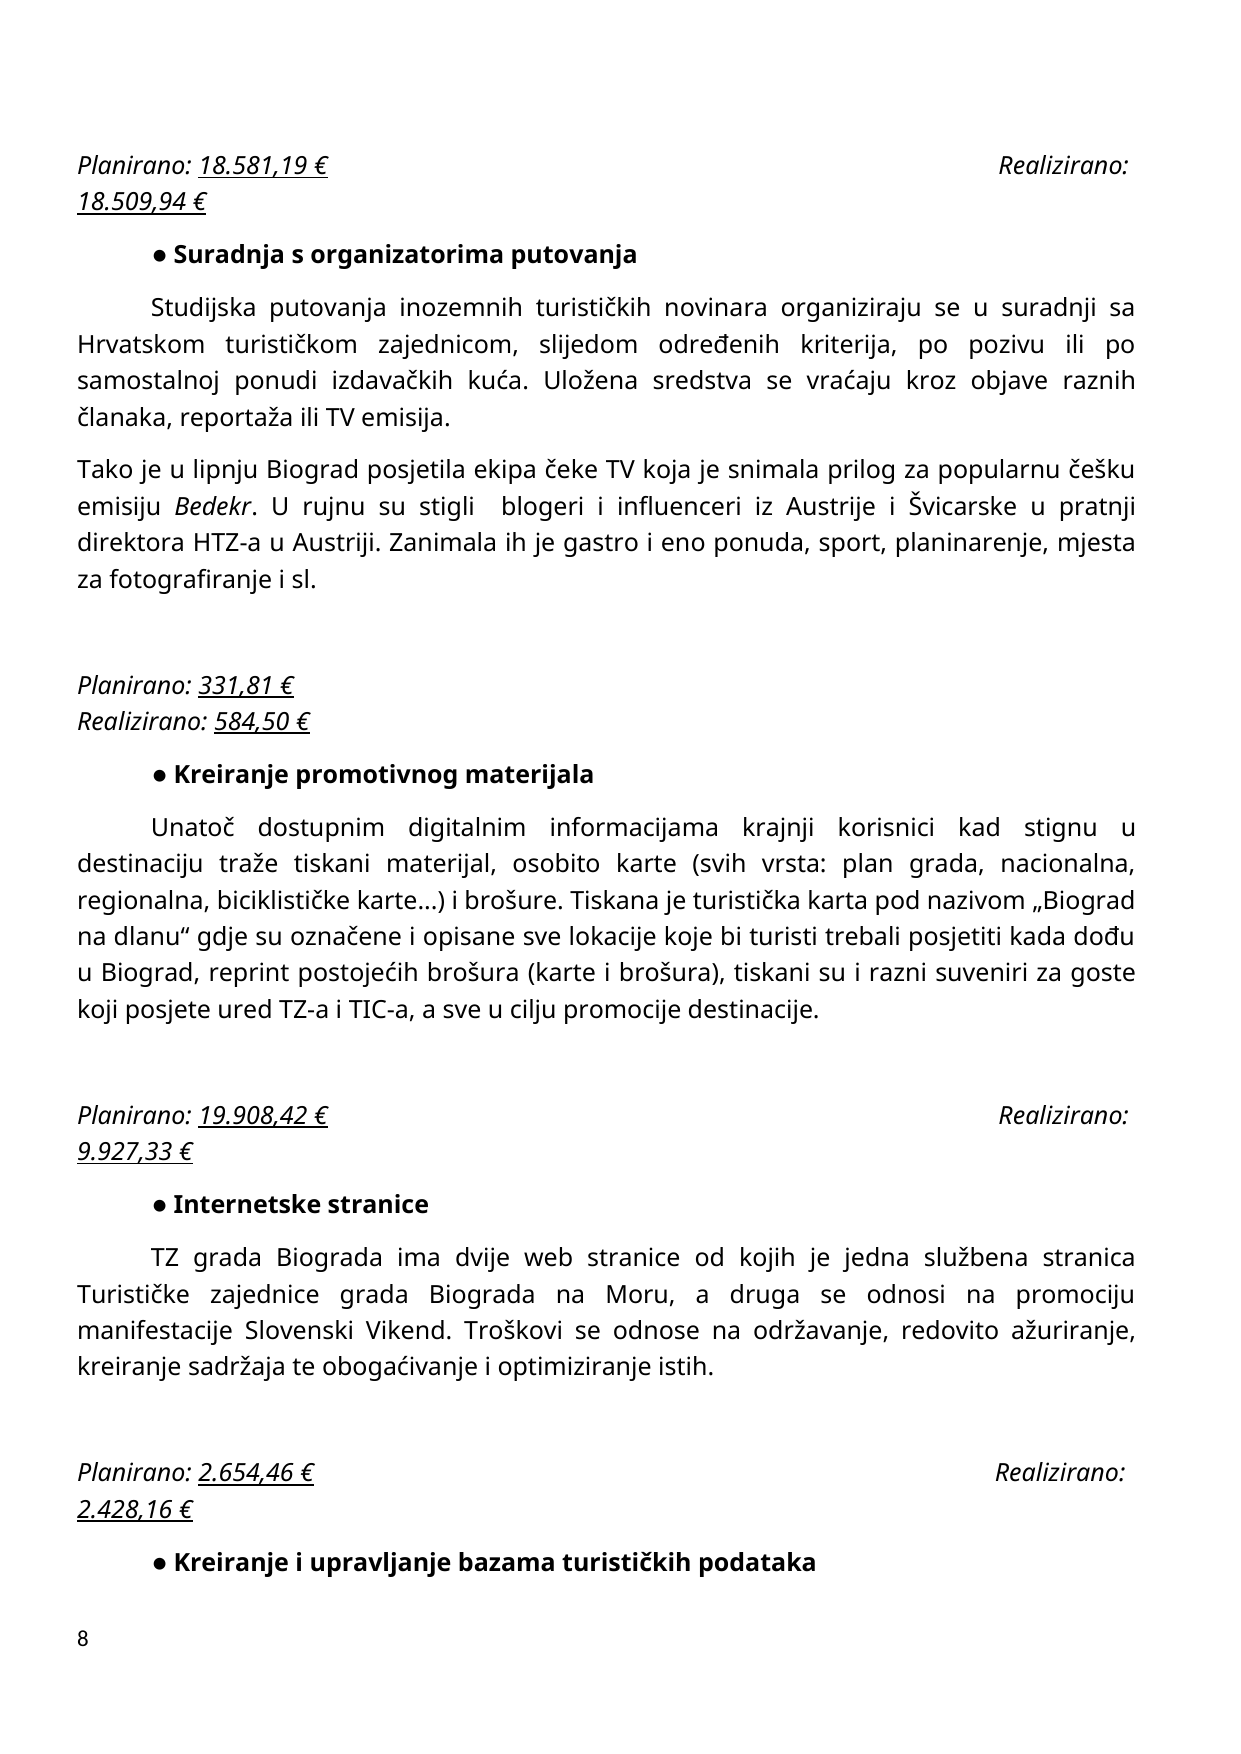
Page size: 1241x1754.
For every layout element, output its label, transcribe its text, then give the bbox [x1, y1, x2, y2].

text Tako je u lipnju Biograd posjetila ekipa čeke TV koja je snimala prilog za popularnu češku emisiju Bedekr. U rujnu su stigli blogeri i influenceri iz Austrije i Švicarske u pratnji direktora HTZ-a u Austriji. Zanimala ih je gastro i eno ponuda, sport, planinarenje, mjesta za fotografiranje i sl. [77, 452, 1137, 595]
text ● Kreiranje i upravljanje bazama turističkih podataka [152, 1544, 1137, 1578]
text ● Internetske stranice [152, 1187, 1137, 1221]
text TZ grada Biograda ima dvije web stranice od kojih je jedna službena stranica Turističke zajednice grada Biograda na Moru, a druga se odnosi na promociju manifestacije Slovenski Vikend. Troškovi se odnose na održavanje, redovito ažuriranje, kreiranje sadržaja te obogaćivanje i optimiziranje istih. [77, 1240, 1137, 1383]
text Planirano: 18.581,19 € Realizirano: 18.509,94 € [77, 148, 1137, 218]
text ● Kreiranje promotivnog materijala [152, 757, 1137, 791]
text Unatoč dostupnim digitalnim informacijama krajnji korisnici kad stignu u destinaciju traže tiskani materijal, osobito karte (svih vrsta: plan grada, nacionalna, regionalna, biciklističke karte...) i brošure. Tiskana je turistička karta pod nazivom „Biograd na dlanu“ gdje su označene i opisane sve lokacije koje bi turisti trebali posjetiti kada dođu u Biograd, reprint postojećih brošura (karte i brošura), tiskani su i razni suveniri za goste koji posjete ured TZ-a i TIC-a, a sve u cilju promocije destinacije. [77, 810, 1137, 1026]
text Planirano: 19.908,42 € Realizirano: 9.927,33 € [77, 1097, 1137, 1168]
text Planirano: 2.654,46 € Realizirano: 2.428,16 € [77, 1455, 1137, 1525]
text Studijska putovanja inozemnih turističkih novinara organiziraju se u suradnji sa Hrvatskom turističkom zajednicom, slijedom određenih kriterija, po pozivu ili po samostalnoj ponudi izdavačkih kuća. Uložena sredstva se vraćaju kroz objave raznih članaka, reportaža ili TV emisija. [77, 290, 1137, 433]
text ● Suradnja s organizatorima putovanja [152, 237, 1137, 271]
text Planirano: 331,81 € Realizirano: 584,50 € [77, 667, 1137, 738]
